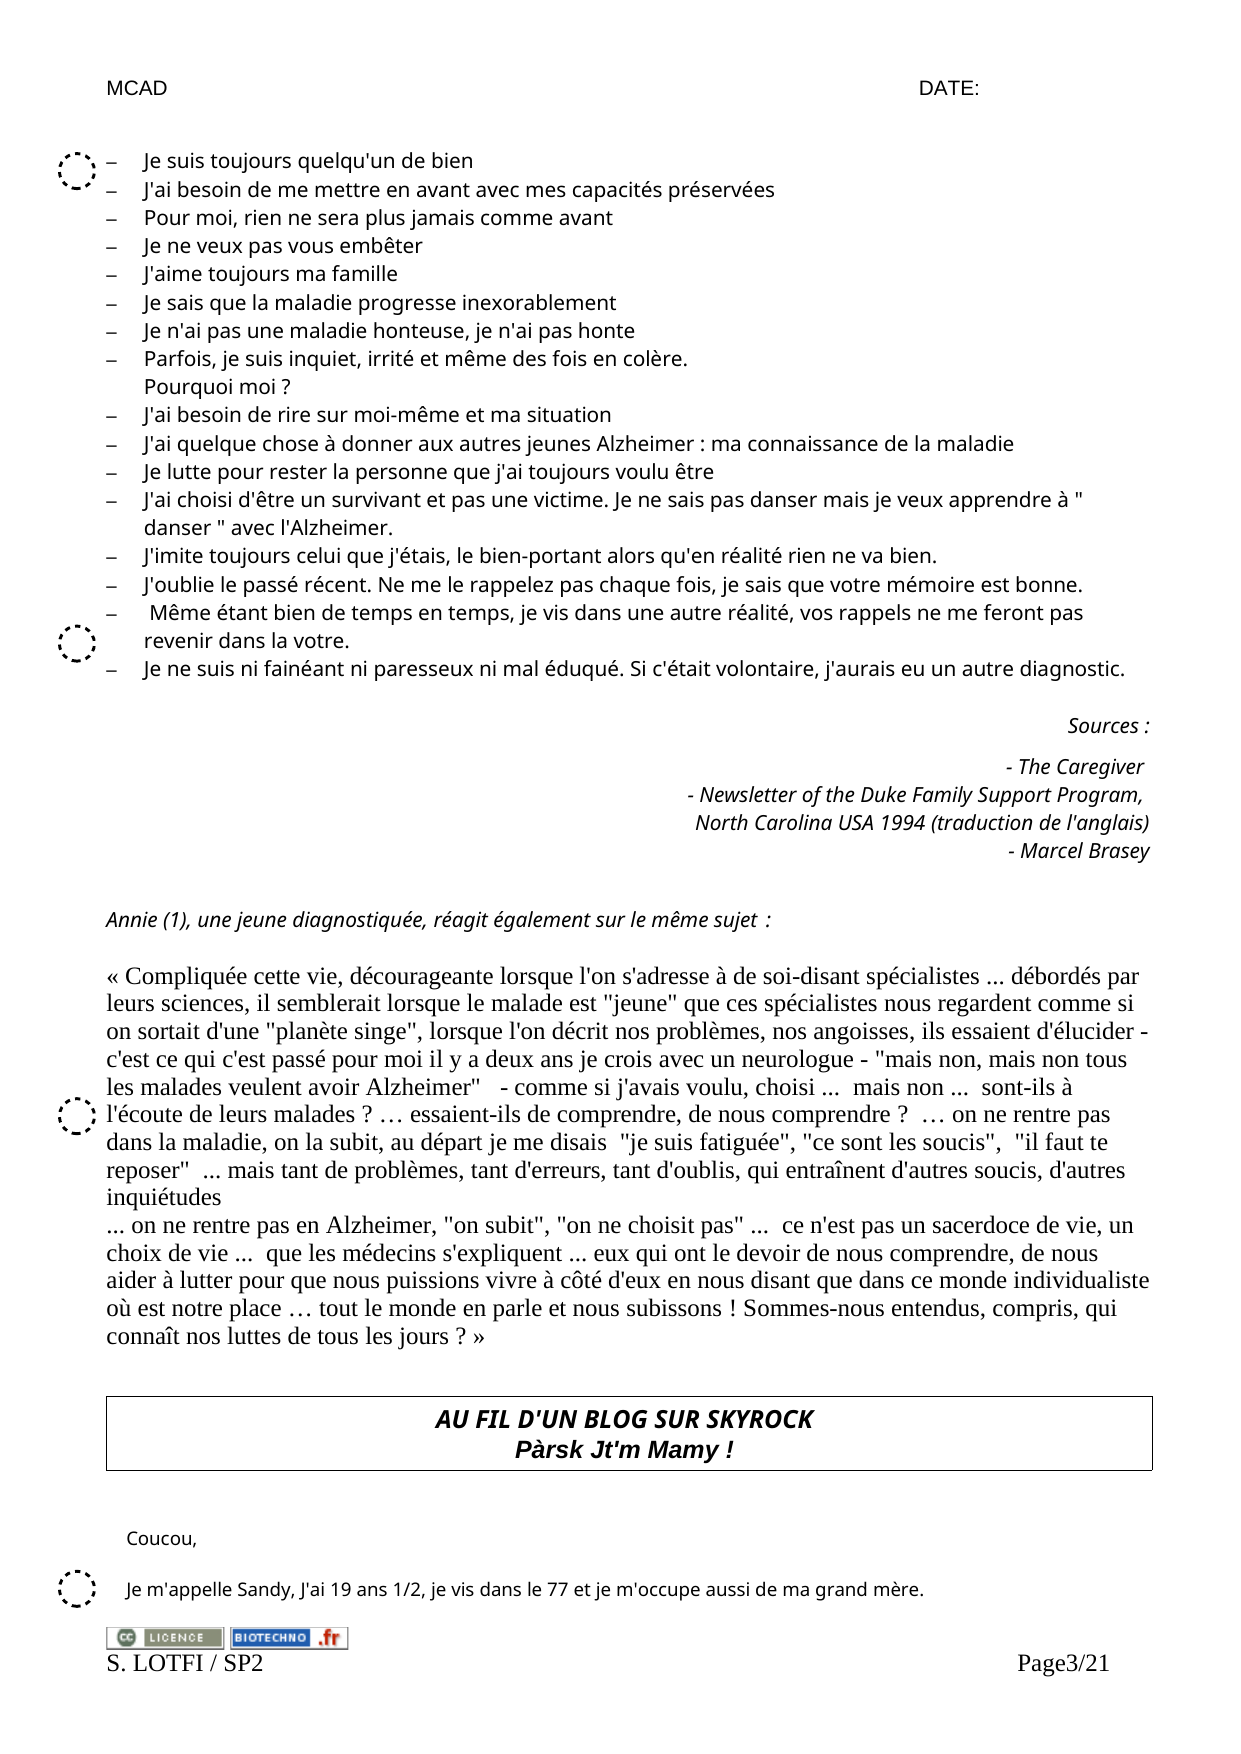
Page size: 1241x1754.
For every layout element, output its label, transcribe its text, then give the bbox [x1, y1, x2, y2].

list Je sais que la maladie progresse inexorablement [106, 288, 1152, 316]
list Je ne veux pas vous embêter [106, 231, 1152, 259]
text Annie (1), une jeune diagnostiquée, réagit également sur le même sujet : [106, 905, 1152, 934]
picture [106, 1627, 225, 1650]
text « Compliquée cette vie, décourageante lorsque l'on s'adresse à de soi-disant spécialistes ... débordés par leurs sciences, il semblerait lorsque le malade est "jeune" que ces spécialistes nous regardent comme si on sortait d'une "planète singe", lorsque l'on décrit nos problèmes, nos angoisses, ils essaient d'élucider - c'est ce qui c'est passé pour moi il y a deux ans je crois avec un neurologue - "mais non, mais non tous les malades veulent avoir Alzheimer" - comme si j'avais voulu, choisi ... mais non ... sont-ils à l'écoute de leurs malades ? … essaient-ils de comprendre, de nous comprendre ? … on ne rentre pas dans la maladie, on la subit, au départ je me disais "je suis fatiguée", "ce sont les soucis", "il faut te reposer" ... mais tant de problèmes, tant d'erreurs, tant d'oublis, qui entraînent d'autres soucis, d'autres inquiétudes ... on ne rentre pas en Alzheimer, "on subit", "on ne choisit pas" ... ce n'est pas un sacerdoce de vie, un choix de vie ... que les médecins s'expliquent ... eux qui ont le devoir de nous comprendre, de nous aider à lutter pour que nous puissions vivre à côté d'eux en nous disant que dans ce monde individualiste où est notre place … tout le monde en parle et nous subissons ! Sommes-nous entendus, compris, qui connaît nos luttes de tous les jours ? » [106, 962, 1152, 1350]
text - The Caregiver - Newsletter of the Duke Family Support Program, North Carolina USA 1994 (traduction de l'anglais) - Marcel Brasey [106, 752, 1152, 865]
table_header AU FIL D'UN BLOG SUR SKYROCK Pàrsk Jt'm Mamy ! [107, 1397, 1152, 1470]
list J'ai besoin de me mettre en avant avec mes capacités préservées [106, 175, 1152, 203]
text Coucou, Je m'appelle Sandy, J'ai 19 ans 1/2, je vis dans le 77 et je m'occupe aussi de ma grand mère. [126, 1525, 1152, 1602]
list J'ai choisi d'être un survivant et pas une victime. Je ne sais pas danser mais je veux apprendre à " danser " avec l'Alzheimer. [106, 485, 1152, 542]
list Je ne suis ni fainéant ni paresseux ni mal éduqué. Si c'était volontaire, j'aurais eu un autre diagnostic. [106, 654, 1152, 683]
list Je lutte pour rester la personne que j'ai toujours voulu être [106, 457, 1152, 485]
list J'ai besoin de rire sur moi-même et ma situation [106, 401, 1152, 429]
list Parfois, je suis inquiet, irrité et même des fois en colère. Pourquoi moi ? [106, 344, 1152, 401]
picture [230, 1627, 349, 1650]
list Je n'ai pas une maladie honteuse, je n'ai pas honte [106, 316, 1152, 344]
list J'oublie le passé récent. Ne me le rappelez pas chaque fois, je sais que votre mémoire est bonne. [106, 570, 1152, 598]
list Je suis toujours quelqu'un de bien [106, 146, 1152, 175]
list Pour moi, rien ne sera plus jamais comme avant [106, 203, 1152, 231]
text Sources : [106, 711, 1152, 739]
list Même étant bien de temps en temps, je vis dans une autre réalité, vos rappels ne me feront pas revenir dans la votre. [106, 598, 1152, 654]
list J'imite toujours celui que j'étais, le bien-portant alors qu'en réalité rien ne va bien. [106, 542, 1152, 570]
list J'ai quelque chose à donner aux autres jeunes Alzheimer : ma connaissance de la maladie [106, 429, 1152, 457]
list J'aime toujours ma famille [106, 259, 1152, 288]
